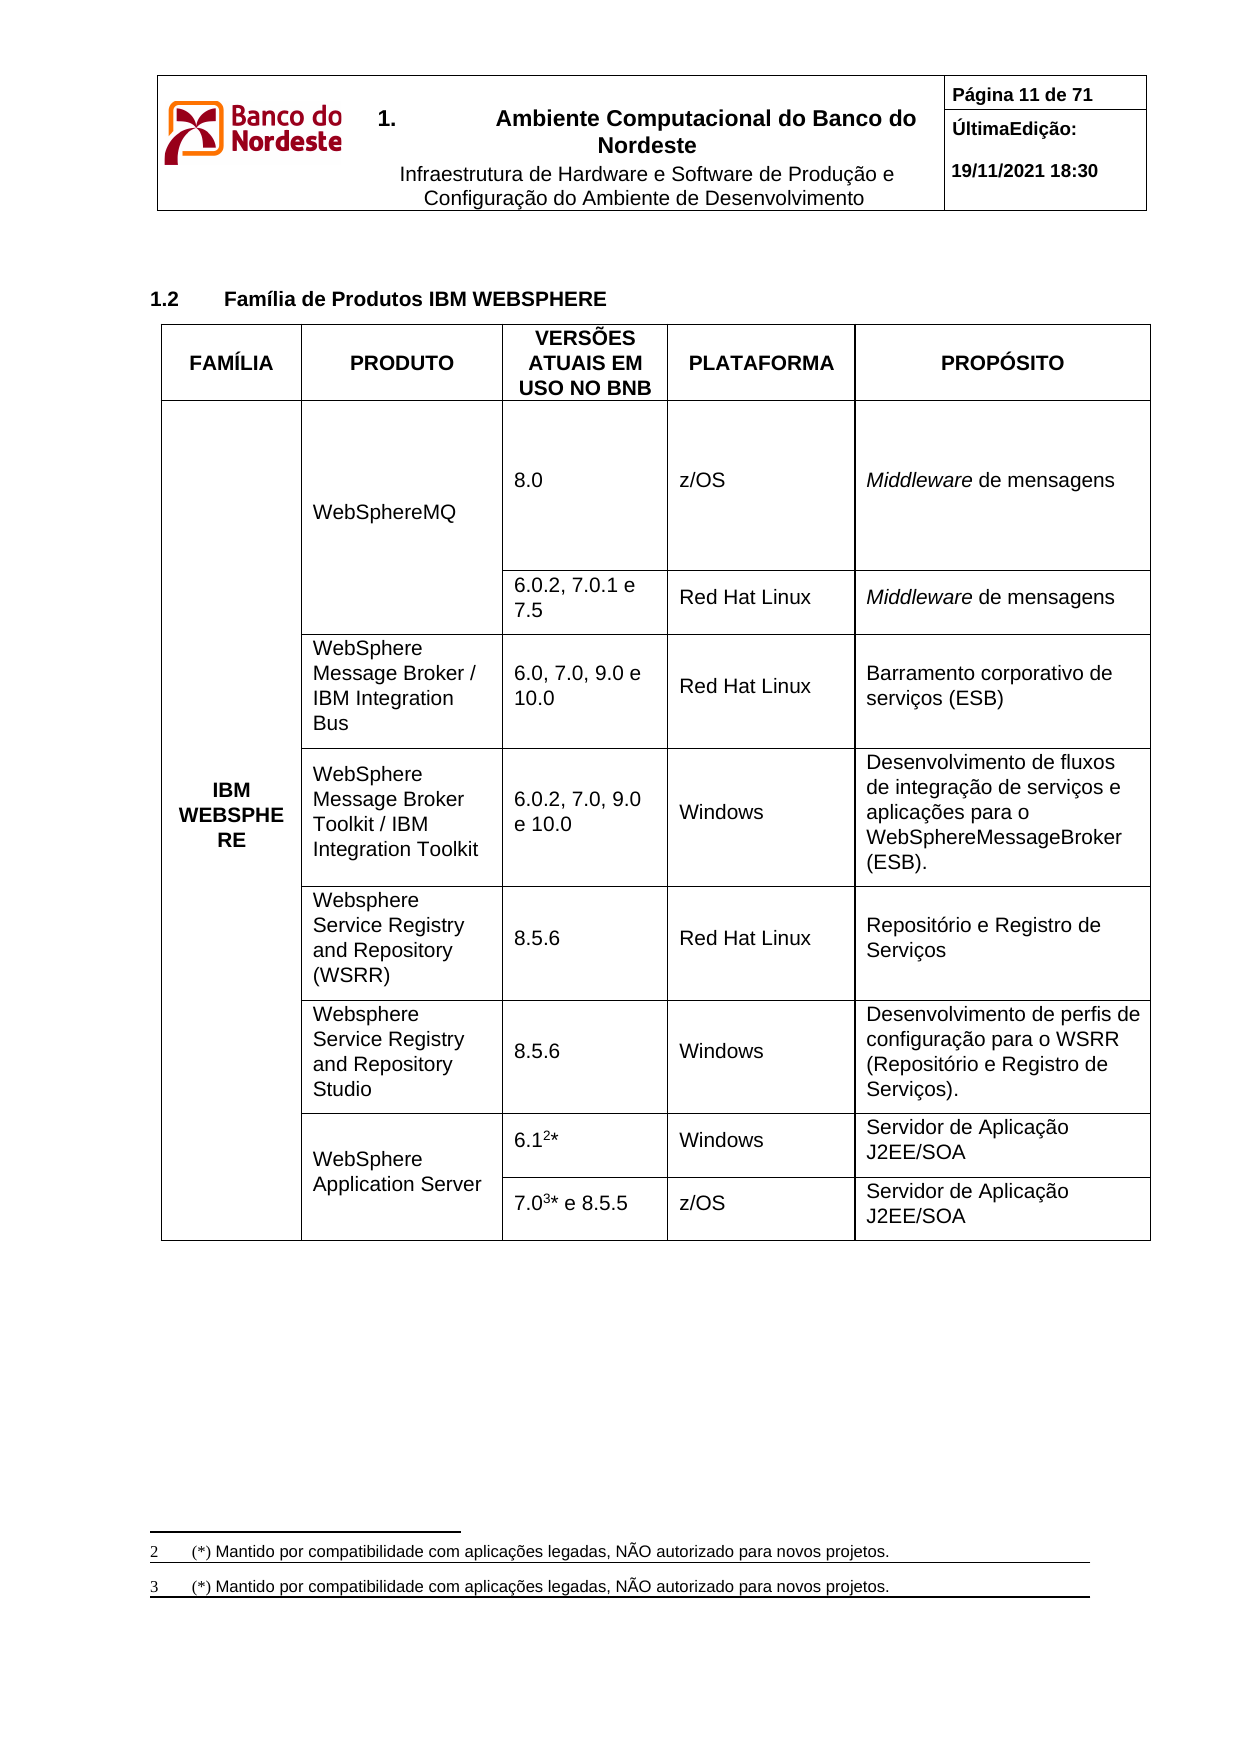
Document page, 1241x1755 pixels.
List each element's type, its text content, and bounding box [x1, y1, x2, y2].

table_cell IBM WEBSPHERE [162, 401, 301, 1240]
table_cell Websphere Service Registry and Repository (WSRR) [302, 887, 502, 999]
table_cell WebSphere Message Broker / IBM Integration Bus [302, 635, 502, 747]
table_cell Repositório e Registro de Serviços [856, 887, 1150, 999]
table_cell Red Hat Linux [668, 571, 854, 634]
table_cell Red Hat Linux [668, 635, 854, 747]
subtitle Família de Produtos IBM WEBSPHERE [150, 286, 1090, 311]
table_cell Barramento corporativo de serviços (ESB) [856, 635, 1150, 747]
table_cell 8.5.6 [503, 1001, 667, 1113]
table_cell Windows [668, 1114, 854, 1177]
table_cell Middleware de mensagens [856, 571, 1150, 634]
table_cell 8.5.6 [503, 887, 667, 999]
table_cell Windows [668, 1001, 854, 1113]
table_cell Desenvolvimento de fluxos de integração de serviços e aplicações para o WebSphereMessageBroker (ESB). [856, 749, 1150, 886]
table_cell 6.1* [503, 1114, 667, 1177]
table_cell 6.0.2, 7.0.1 e 7.5 [503, 571, 667, 634]
table_header FAMÍLIA [162, 325, 301, 399]
table_cell Websphere Service Registry and Repository Studio [302, 1001, 502, 1113]
table_cell 7.0* e 8.5.5 [503, 1178, 667, 1240]
table_cell Middleware de mensagens [856, 401, 1150, 570]
table_header PROPÓSITO [856, 325, 1150, 399]
table_header PLATAFORMA [668, 325, 854, 399]
table_header PRODUTO [302, 325, 502, 399]
table_cell z/OS [668, 401, 854, 570]
table_cell WebSphere Message Broker Toolkit / IBM Integration Toolkit [302, 749, 502, 886]
table_cell Red Hat Linux [668, 887, 854, 999]
table_cell WebSphereMQ [302, 401, 502, 634]
table_cell 8.0 [503, 401, 667, 570]
table_cell Desenvolvimento de perfis de configuração para o WSRR (Repositório e Registro de Serviços). [856, 1001, 1150, 1113]
table_cell Servidor de Aplicação J2EE/SOA [856, 1178, 1150, 1240]
table_cell 6.0.2, 7.0, 9.0 e 10.0 [503, 749, 667, 886]
table_cell 6.0, 7.0, 9.0 e 10.0 [503, 635, 667, 747]
table_cell z/OS [668, 1178, 854, 1240]
table_cell WebSphere Application Server [302, 1114, 502, 1240]
table_cell Servidor de Aplicação J2EE/SOA [856, 1114, 1150, 1177]
table_header VERSÕES ATUAIS EM USO NO BNB [503, 325, 667, 399]
table_cell Windows [668, 749, 854, 886]
